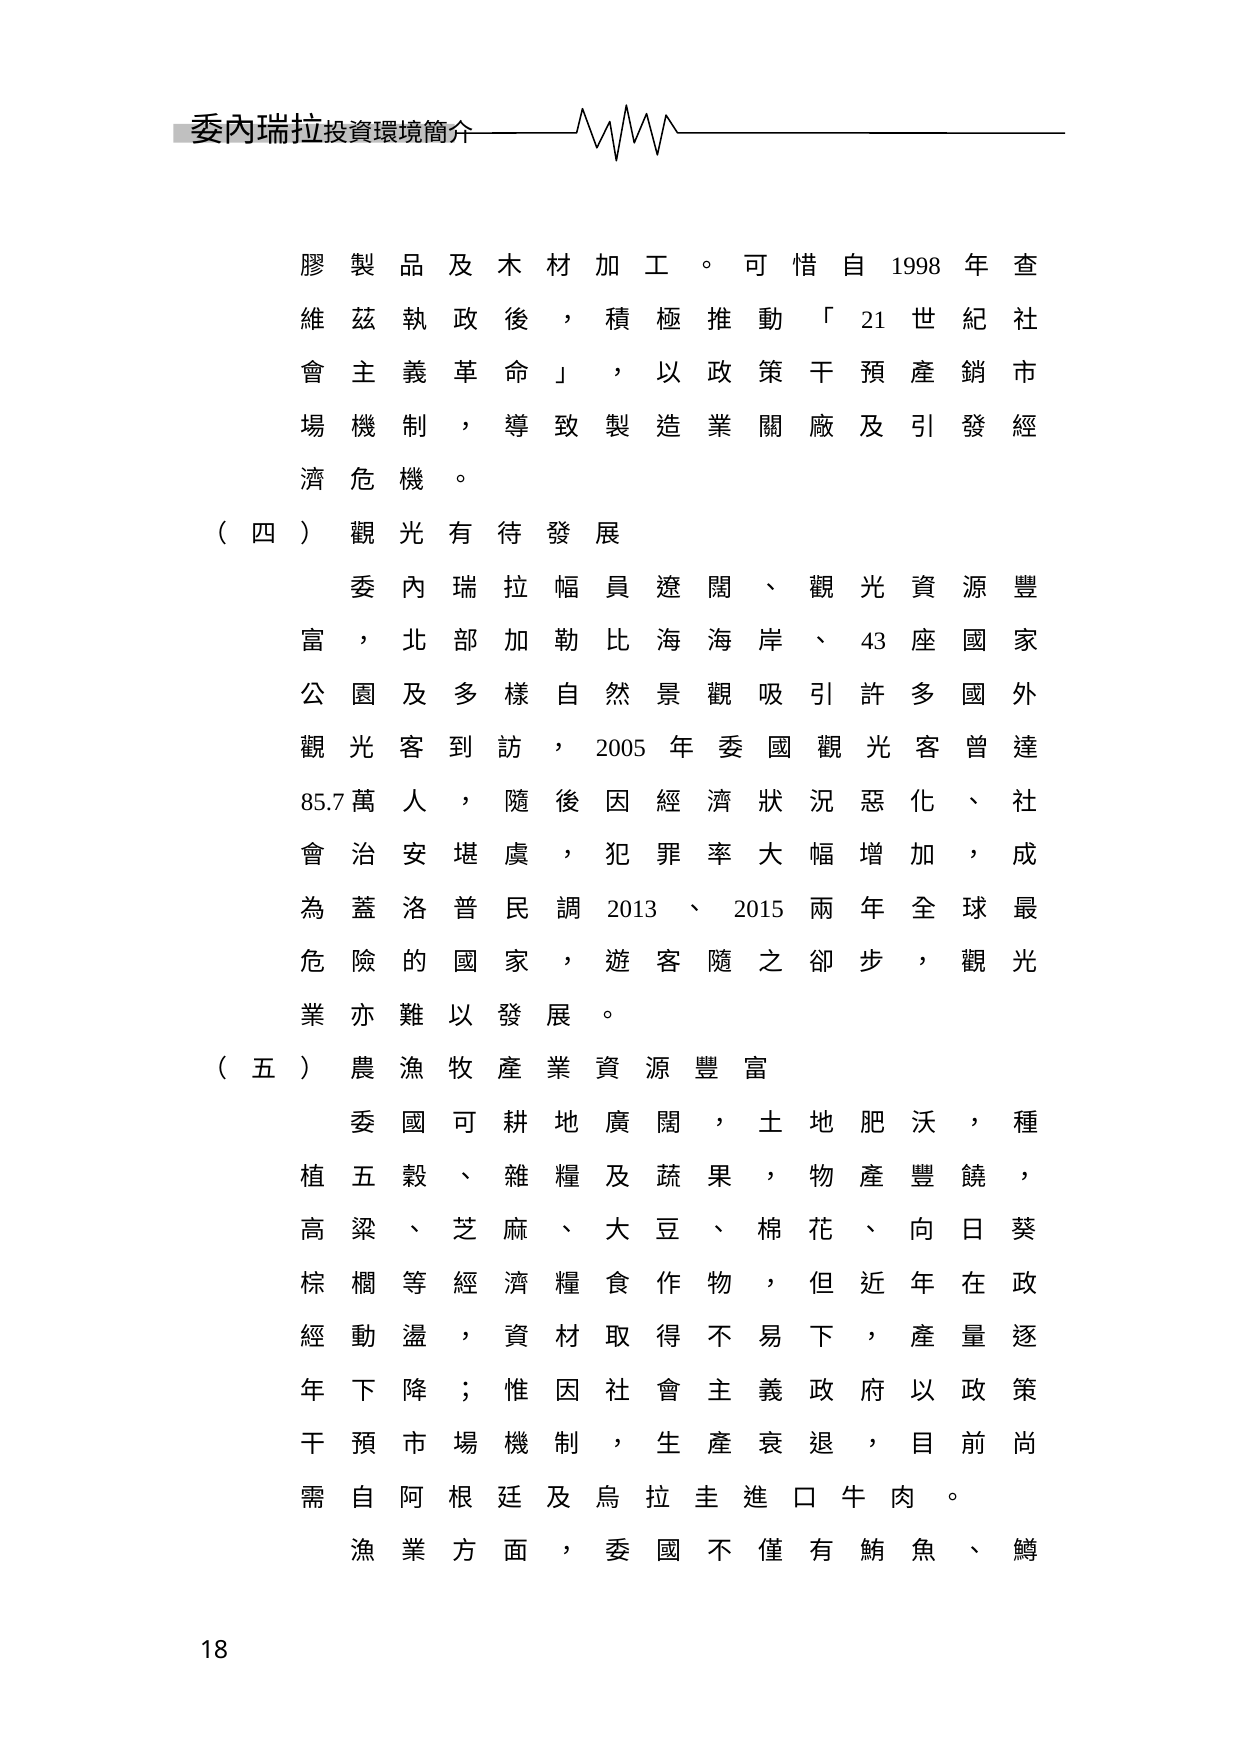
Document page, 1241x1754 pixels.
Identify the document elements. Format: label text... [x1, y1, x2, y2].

text 委國可耕地廣闊，土地肥沃，種植五穀、雜糧及蔬果，物產豐饒，高粱、芝麻、大豆、棉花、向日葵、棕櫚等經濟糧食作物，但近年在政經動盪，資材取得不易下，產量逐年下降；惟因社會主義政府以政策干預市場機制，生產衰退，目前尚需自阿根廷及烏拉圭進口牛肉。 [276, 1094, 1063, 1522]
text （五）農漁牧產業資源豐富 [202, 1040, 1063, 1094]
text 漁業方面，委國不僅有鮪魚、鱒魚、海蝦、鱈魚及赤鯮等高價魚類，亦有完善之養殖業，農漁牧天然條件優異。此外，造林方面則以加勒比海松樹為種植大宗。 [276, 1522, 1063, 1576]
text （四）觀光有待發展 [202, 505, 1063, 558]
text 委內瑞拉幅員遼闊、觀光資源豐富，北部加勒比海海岸、43座國家公園及多樣自然景觀吸引許多國外觀光客到訪，2005年委國觀光客曾達85.7萬人，隨後因經濟狀況惡化、社會治安堪虞，犯罪率大幅增加，成為蓋洛普民調2013、2015兩年全球最危險的國家，遊客隨之卻步，觀光業亦難以發展。 [276, 558, 1063, 1040]
text 膠製品及木材加工。可惜自1998年查維茲執政後，積極推動「21世紀社會主義革命」，以政策干預產銷市場機制，導致製造業關廠及引發經濟危機。 [276, 237, 1063, 505]
